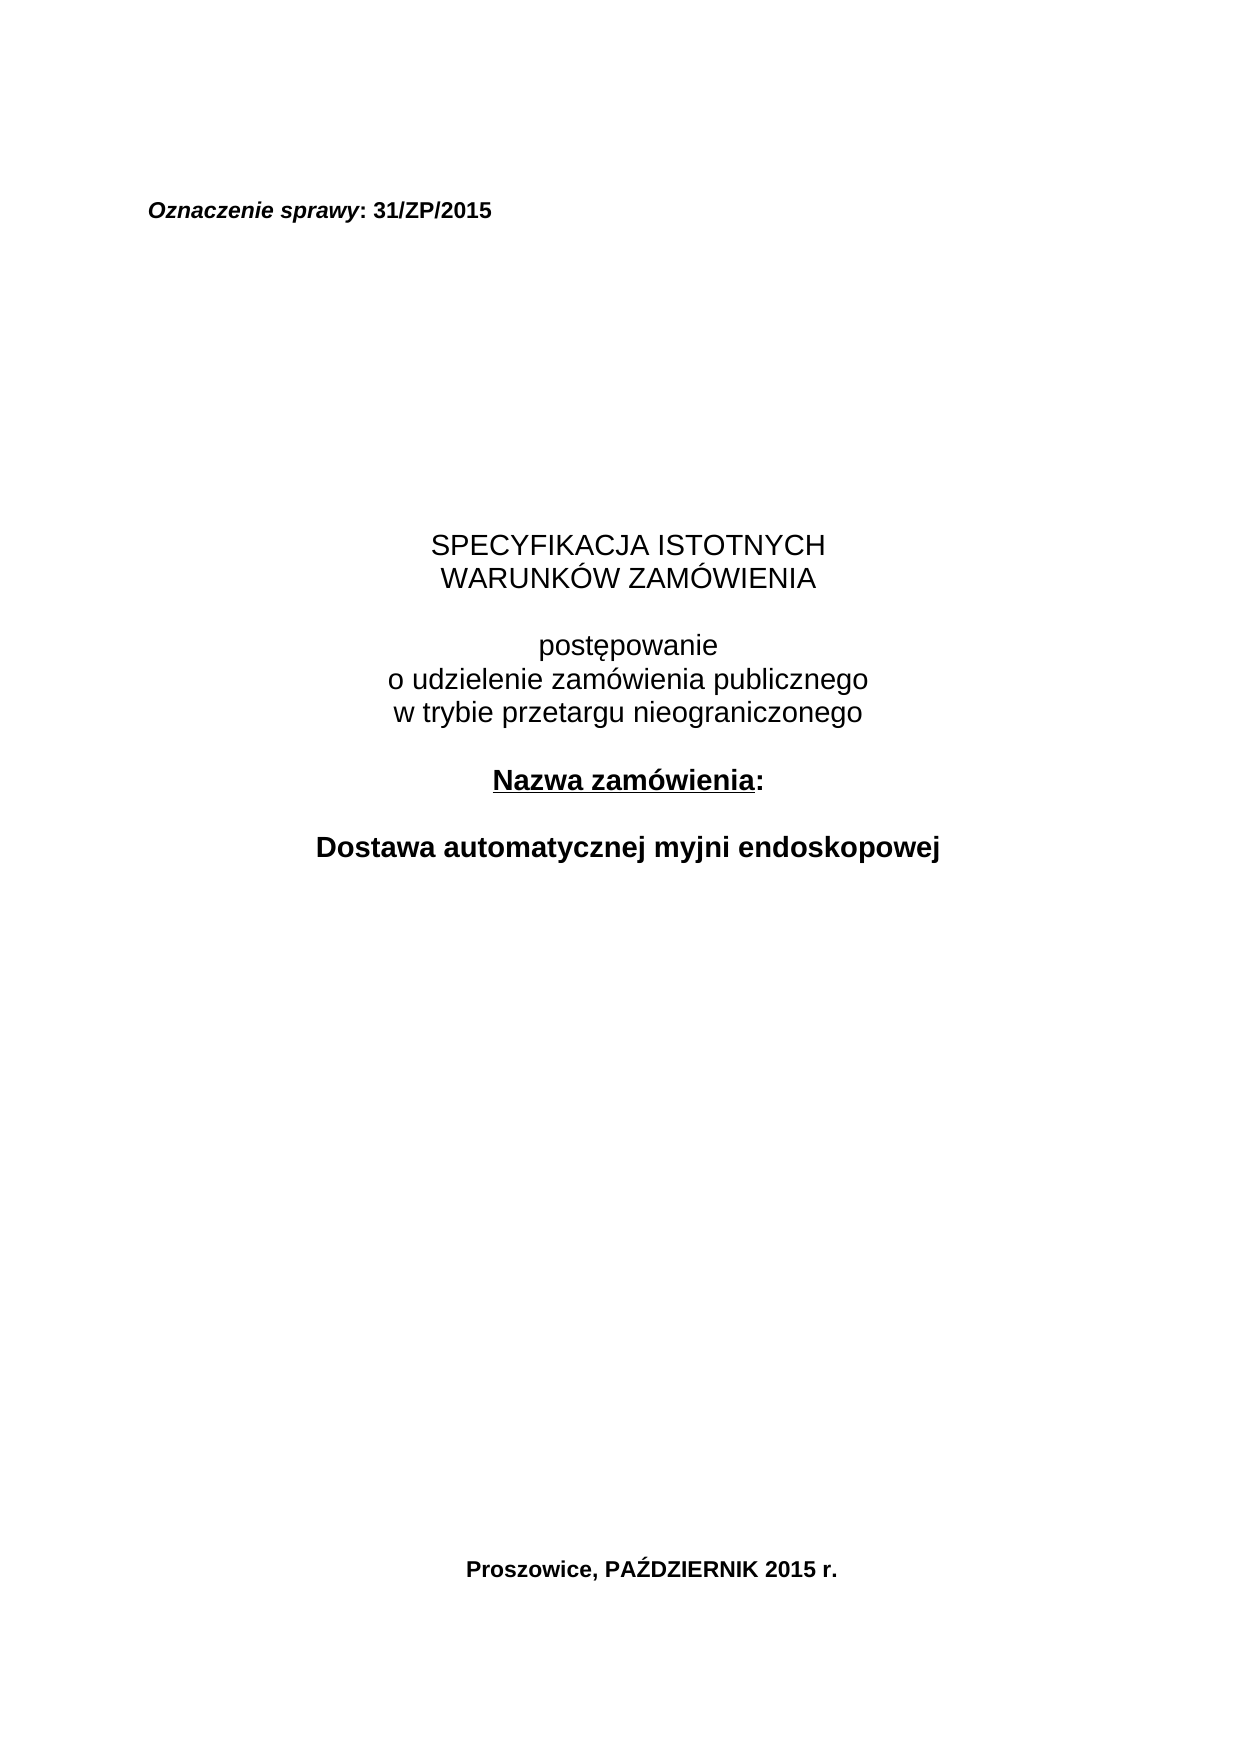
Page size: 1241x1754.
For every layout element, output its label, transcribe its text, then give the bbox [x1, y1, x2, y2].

text Proszowice, PAŹDZIERNIK 2015 r. [148, 1556, 1109, 1582]
text w trybie przetargu nieograniczonego [148, 695, 1109, 729]
text Oznaczenie sprawy: 31/ZP/2015 [148, 197, 1109, 223]
text Dostawa automatycznej myjni endoskopowej [148, 829, 1109, 863]
text Nazwa zamówienia: [148, 762, 1109, 796]
text WARUNKÓW ZAMÓWIENIA [148, 561, 1109, 595]
text SPECYFIKACJA ISTOTNYCH [148, 528, 1109, 561]
text postępowanie [148, 628, 1109, 662]
text o udzielenie zamówienia publicznego [148, 662, 1109, 695]
